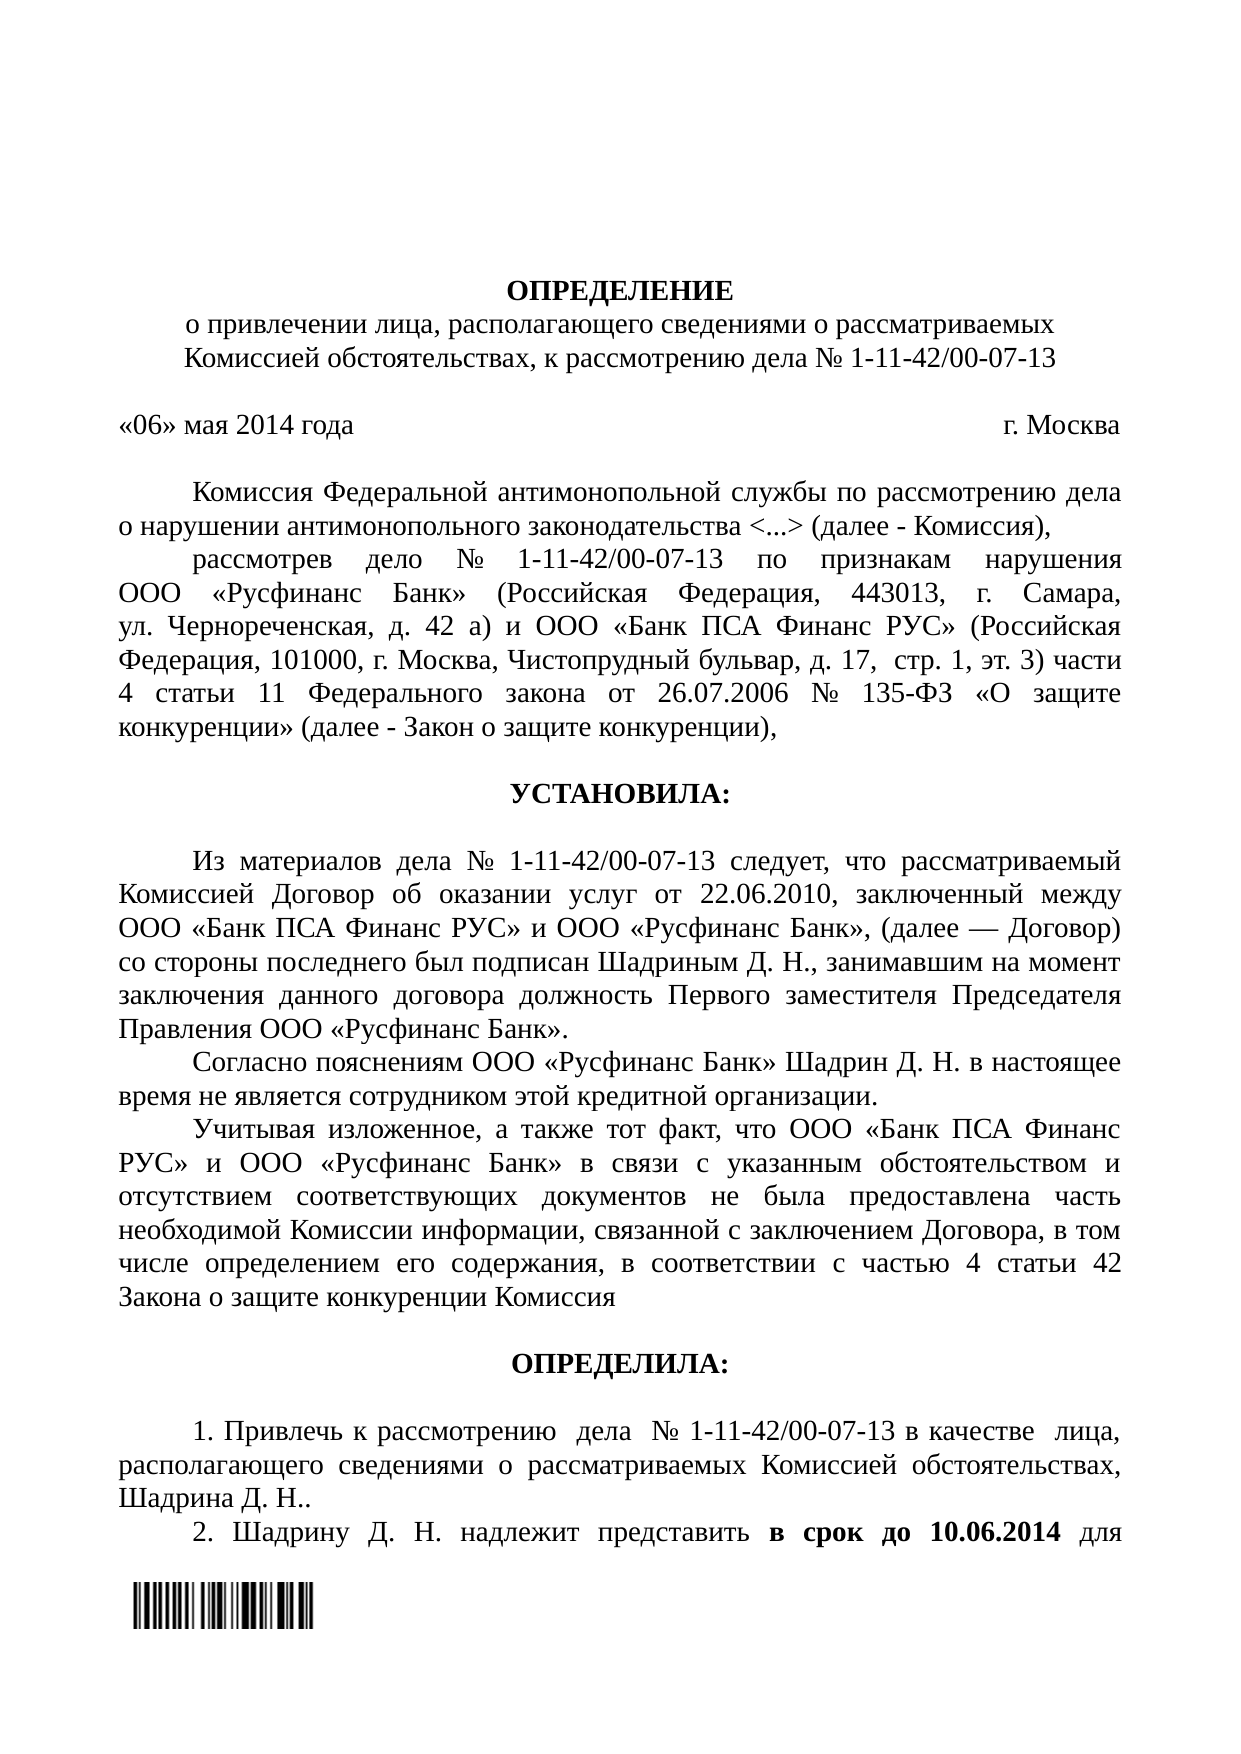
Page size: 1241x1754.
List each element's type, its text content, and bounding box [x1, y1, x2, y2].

text рассмотрев дело № 1-11-42/00-07-13 по признакам нарушения ООО «Русфинанс Банк» (Российская Федерация, 443013, г. Самара, ул. Чернореченская, д. 42 а) и ООО «Банк ПСА Финанс РУС» (Российская Федерация, 101000, г. Москва, Чистопрудный бульвар, д. 17, стр. 1, эт. 3) части 4 статьи 11 Федерального закона от 26.07.2006 № 135-ФЗ «О защите конкуренции» (далее - Закон о защите конкуренции), [118, 541, 1122, 742]
text о привлечении лица, располагающего сведениями о рассматриваемых [118, 306, 1122, 340]
text ОПРЕДЕЛЕНИЕ [118, 273, 1122, 306]
text Комиссией обстоятельствах, к рассмотрению дела № 1-11-42/00-07-13 [118, 340, 1122, 373]
text ОПРЕДЕЛИЛА: [118, 1346, 1122, 1380]
text 2. Шадрину Д. Н. надлежит представить в срок до 10.06.2014 для [118, 1514, 1122, 1547]
table_header [118, 142, 1123, 207]
text Согласно пояснениям ООО «Русфинанс Банк» Шадрин Д. Н. в настоящее время не является сотрудником этой кредитной организации. [118, 1044, 1122, 1111]
table_cell [118, 207, 643, 240]
text Из материалов дела № 1-11-42/00-07-13 следует, что рассматриваемый Комиссией Договор об оказании услуг от 22.06.2010, заключенный между ООО «Банк ПСА Финанс РУС» и ООО «Русфинанс Банк», (далее — Договор) со стороны последнего был подписан Шадриным Д. Н., занимавшим на момент заключения данного договора должность Первого заместителя Председателя Правления ООО «Русфинанс Банк». [118, 843, 1122, 1044]
text Учитывая изложенное, а также тот факт, что ООО «Банк ПСА Финанс РУС» и ООО «Русфинанс Банк» в связи с указанным обстоятельством и отсутствием соответствующих документов не была предоставлена часть необходимой Комиссии информации, связанной с заключением Договора, в том числе определением его содержания, в соответствии с частью 4 статьи 42 Закона о защите конкуренции Комиссия [118, 1111, 1122, 1313]
table_cell [643, 240, 1123, 273]
text 1. Привлечь к рассмотрению дела № 1-11-42/00-07-13 в качестве лица, располагающего сведениями о рассматриваемых Комиссией обстоятельствах, Шадрина Д. Н.. [118, 1413, 1122, 1514]
picture [118, 1582, 331, 1629]
table_cell [643, 207, 1123, 240]
table_cell [118, 240, 643, 273]
text Комиссия Федеральной антимонопольной службы по рассмотрению дела о нарушении антимонопольного законодательства <...> (далее - Комиссия), [118, 474, 1122, 541]
text «06» мая 2014 года г. Москва [118, 407, 1122, 441]
text УСТАНОВИЛА: [118, 776, 1122, 809]
